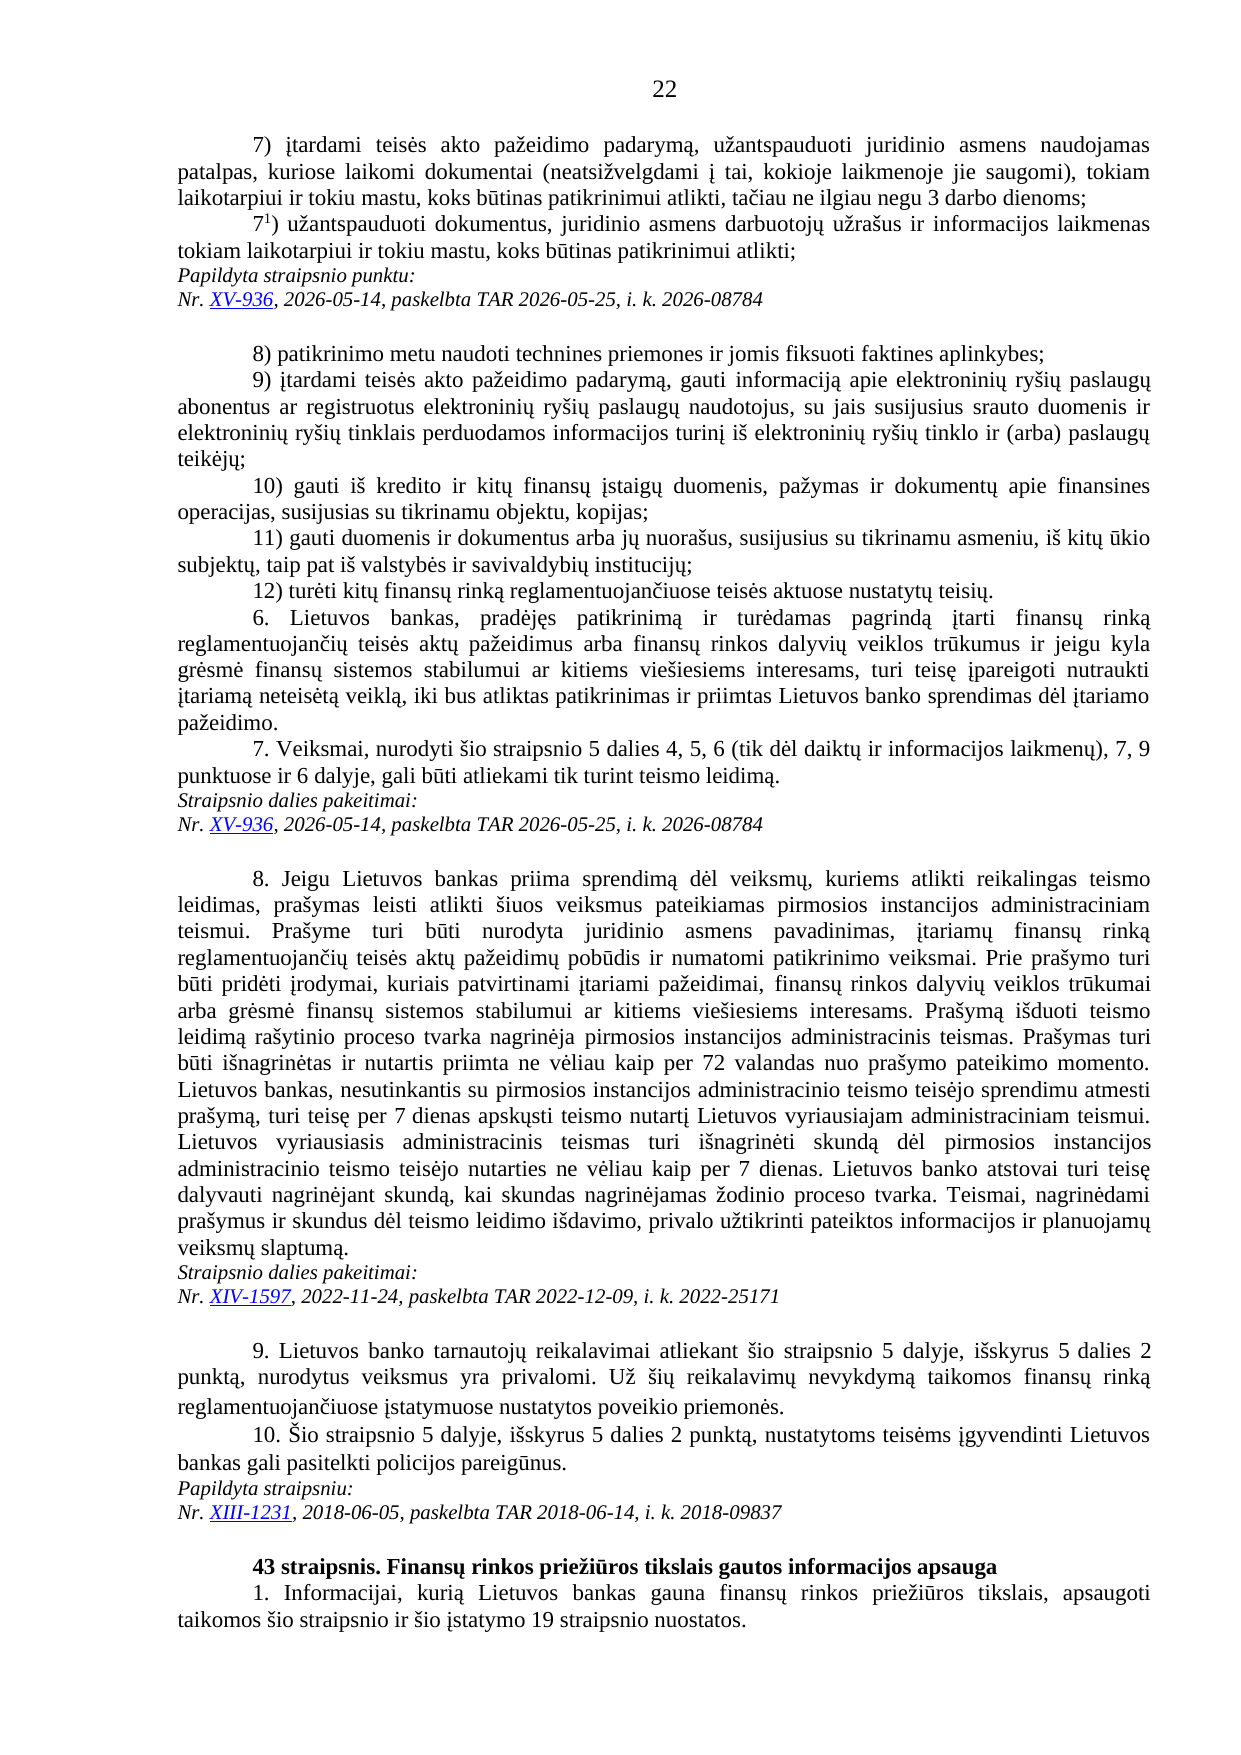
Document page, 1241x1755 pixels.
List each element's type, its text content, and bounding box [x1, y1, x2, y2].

text 9. Lietuvos banko tarnautojų reikalavimai atliekant šio straipsnio 5 dalyje, išskyrus 5 dalies 2 punktą, nurodytus veiksmus yra privalomi. Už šių reikalavimų nevykdymą taikomos finansų rinką reglamentuojančiuose įstatymuose nustatytos poveikio priemonės. [177, 1337, 1152, 1421]
text 8. Jeigu Lietuvos bankas priima sprendimą dėl veiksmų, kuriems atlikti reikalingas teismo leidimas, prašymas leisti atlikti šiuos veiksmus pateikiamas pirmosios instancijos administraciniam teismui. Prašyme turi būti nurodyta juridinio asmens pavadinimas, įtariamų finansų rinką reglamentuojančių teisės aktų pažeidimų pobūdis ir numatomi patikrinimo veiksmai. Prie prašymo turi būti pridėti įrodymai, kuriais patvirtinami įtariami pažeidimai, finansų rinkos dalyvių veiklos trūkumai arba grėsmė finansų sistemos stabilumui ar kitiems viešiesiems interesams. Prašymą išduoti teismo leidimą rašytinio proceso tvarka nagrinėja pirmosios instancijos administracinis teismas. Prašymas turi būti išnagrinėtas ir nutartis priimta ne vėliau kaip per 72 valandas nuo prašymo pateikimo momento. Lietuvos bankas, nesutinkantis su pirmosios instancijos administracinio teismo teisėjo sprendimu atmesti prašymą, turi teisę per 7 dienas apskųsti teismo nutartį Lietuvos vyriausiajam administraciniam teismui. Lietuvos vyriausiasis administracinis teismas turi išnagrinėti skundą dėl pirmosios instancijos administracinio teismo teisėjo nutarties ne vėliau kaip per 7 dienas. Lietuvos banko atstovai turi teisę dalyvauti nagrinėjant skundą, kai skundas nagrinėjamas žodinio proceso tvarka. Teismai, nagrinėdami prašymus ir skundus dėl teismo leidimo išdavimo, privalo užtikrinti pateiktos informacijos ir planuojamų veiksmų slaptumą. [177, 865, 1152, 1260]
text Straipsnio dalies pakeitimai: [177, 1260, 1152, 1284]
text Papildyta straipsniu: [177, 1476, 1152, 1500]
text Nr. XIII-1231, 2018-06-05, paskelbta TAR 2018-06-14, i. k. 2018-09837 [177, 1500, 1152, 1524]
text Papildyta straipsnio punktu: [177, 263, 1152, 287]
text Nr. XV-936, 2026-05-14, paskelbta TAR 2026-05-25, i. k. 2026-08784 [177, 812, 1152, 836]
text 9) įtardami teisės akto pažeidimo padarymą, gauti informaciją apie elektroninių ryšių paslaugų abonentus ar registruotus elektroninių ryšių paslaugų naudotojus, su jais susijusius srauto duomenis ir elektroninių ryšių tinklais perduodamos informacijos turinį iš elektroninių ryšių tinklo ir (arba) paslaugų teikėjų; [177, 366, 1152, 472]
text 7) įtardami teisės akto pažeidimo padarymą, užantspauduoti juridinio asmens naudojamas patalpas, kuriose laikomi dokumentai (neatsižvelgdami į tai, kokioje laikmenoje jie saugomi), tokiam laikotarpiui ir tokiu mastu, koks būtinas patikrinimui atlikti, tačiau ne ilgiau negu 3 darbo dienoms; [177, 131, 1152, 210]
text 71) užantspauduoti dokumentus, juridinio asmens darbuotojų užrašus ir informacijos laikmenas tokiam laikotarpiui ir tokiu mastu, koks būtinas patikrinimui atlikti; [177, 210, 1152, 263]
text 11) gauti duomenis ir dokumentus arba jų nuorašus, susijusius su tikrinamu asmeniu, iš kitų ūkio subjektų, taip pat iš valstybės ir savivaldybių institucijų; [177, 524, 1152, 577]
text 7. Veiksmai, nurodyti šio straipsnio 5 dalies 4, 5, 6 (tik dėl daiktų ir informacijos laikmenų), 7, 9 punktuose ir 6 dalyje, gali būti atliekami tik turint teismo leidimą. [177, 735, 1152, 788]
text 10. Šio straipsnio 5 dalyje, išskyrus 5 dalies 2 punktą, nustatytoms teisėms įgyvendinti Lietuvos bankas gali pasitelkti policijos pareigūnus. [177, 1421, 1152, 1476]
text Straipsnio dalies pakeitimai: [177, 788, 1152, 812]
text 1. Informacijai, kurią Lietuvos bankas gauna finansų rinkos priežiūros tikslais, apsaugoti taikomos šio straipsnio ir šio įstatymo 19 straipsnio nuostatos. [177, 1579, 1152, 1632]
text 12) turėti kitų finansų rinką reglamentuojančiuose teisės aktuose nustatytų teisių. [177, 577, 1152, 603]
text 43 straipsnis. Finansų rinkos priežiūros tikslais gautos informacijos apsauga [177, 1553, 1152, 1579]
text 10) gauti iš kredito ir kitų finansų įstaigų duomenis, pažymas ir dokumentų apie finansines operacijas, susijusias su tikrinamu objektu, kopijas; [177, 472, 1152, 524]
text 6. Lietuvos bankas, pradėjęs patikrinimą ir turėdamas pagrindą įtarti finansų rinką reglamentuojančių teisės aktų pažeidimus arba finansų rinkos dalyvių veiklos trūkumus ir jeigu kyla grėsmė finansų sistemos stabilumui ar kitiems viešiesiems interesams, turi teisę įpareigoti nutraukti įtariamą neteisėtą veiklą, iki bus atliktas patikrinimas ir priimtas Lietuvos banko sprendimas dėl įtariamo pažeidimo. [177, 603, 1152, 735]
text Nr. XIV-1597, 2022-11-24, paskelbta TAR 2022-12-09, i. k. 2022-25171 [177, 1284, 1152, 1308]
text Nr. XV-936, 2026-05-14, paskelbta TAR 2026-05-25, i. k. 2026-08784 [177, 287, 1152, 311]
text 8) patikrinimo metu naudoti technines priemones ir jomis fiksuoti faktines aplinkybes; [177, 340, 1152, 366]
